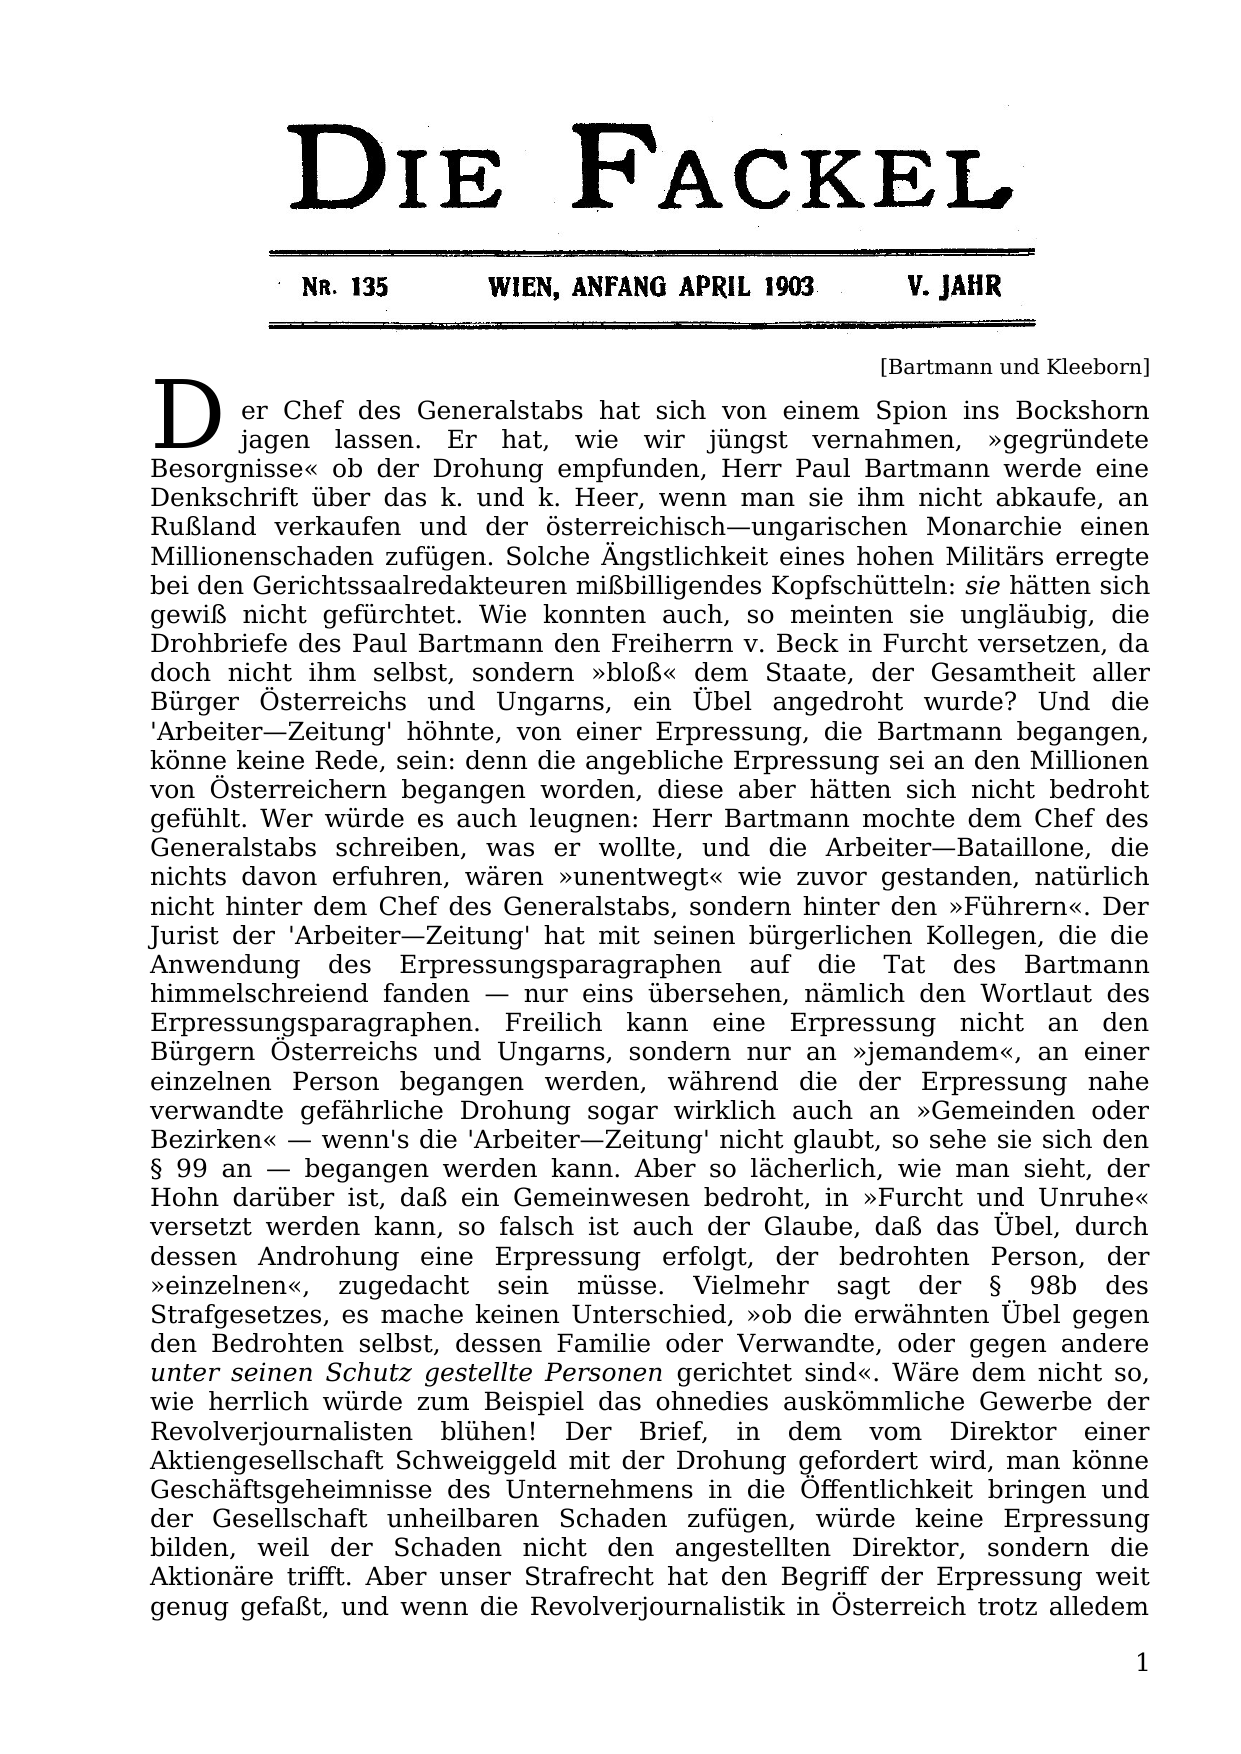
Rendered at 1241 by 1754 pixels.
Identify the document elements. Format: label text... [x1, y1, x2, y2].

text Der Chef des Generalstabs hat sich von einem Spion ins Bockshorn jagen lassen. Er hat, wie wir jüngst vernahmen, »gegründete Besorgnisse« ob der Drohung empfunden, Herr Paul Bartmann werde eine Denkschrift über das k. und k. Heer, wenn man sie ihm nicht abkaufe, an Rußland verkaufen und der österreichisch—ungarischen Monarchie einen Millionenschaden zufügen. Solche Ängstlichkeit eines hohen Militärs erregte bei den Gerichtssaal­redakteuren mißbilligendes Kopfschütteln: sie hätten sich gewiß nicht gefürchtet. Wie konnten auch, so meinten sie ungläubig, die Drohbriefe des Paul Bartmann den Freiherrn v. Beck in Furcht versetzen, da doch nicht ihm selbst, sondern »bloß« dem Staate, der Gesamtheit aller Bürger Österreichs und Ungarns, ein Übel angedroht wurde? Und die 'Arbeiter—Zeitung' höhnte, von einer Erpressung, die Bartmann begangen, könne keine Rede, sein: denn die angebliche Erpressung sei an den Millionen von Österreichern begangen worden, diese aber hätten sich nicht bedroht gefühlt. Wer würde es auch leugnen: Herr Bartmann mochte dem Chef des Generalstabs schreiben, was er wollte, und die Arbeiter—Bataillone, die nichts davon erfuhren, wären »unentwegt« wie zuvor gestanden, natürlich nicht hinter dem Chef des Generalstabs, sondern hinter den »Führern«. Der Jurist der 'Arbeiter—Zeitung' hat mit seinen bürgerlichen Kollegen, die die Anwendung des Erpressungsparagraphen auf die Tat des Bartmann himmelschreiend fanden — nur eins übersehen, nämlich den Wortlaut des Erpressungsparagraphen. Freilich kann eine Erpressung nicht an den Bürgern Österreichs und Ungarns, sondern nur an »jemandem«, an einer einzelnen Person begangen werden, während die der Erpressung nahe verwandte gefährliche Drohung sogar wirklich auch an »Gemeinden oder Bezirken« — wenn's die 'Arbeiter—Zeitung' nicht glaubt, so sehe sie sich den § 99 an — begangen werden kann. Aber so lächerlich, wie man sieht, der Hohn darüber ist, daß ein Gemeinwesen bedroht, in »Furcht und Unruhe« versetzt werden kann, so falsch ist auch der Glaube, daß das Übel, durch dessen Androhung eine Erpressung erfolgt, der bedrohten Person, der »einzelnen«, zugedacht sein müsse. Vielmehr sagt der § 98b des Strafgesetzes, es mache keinen Unterschied, »ob die erwähnten Übel gegen den Bedrohten selbst, dessen Familie oder Verwandte, oder gegen andere unter seinen Schutz gestellte Personen gerichtet sind«. Wäre dem nicht so, wie herrlich würde zum Beispiel das ohnedies auskömmliche Gewerbe der Revolverjournalisten blühen! Der Brief, in dem vom Direktor einer Aktiengesellschaft Schweiggeld mit der Drohung gefordert wird, man könne Geschäftsgeheimnisse des Unternehmens in die Öffentlichkeit bringen und der Gesellschaft unheilbaren Schaden zufügen, würde keine Erpressung bilden, weil der Schaden nicht den angestellten Direktor, sondern die Aktionäre trifft. Aber unser Strafrecht hat den Begriff der Erpressung weit genug gefaßt, und wenn die Revolverjournalistik in Österreich trotz alledem [150, 379, 1151, 1621]
text [Bartmann und Kleeborn] [150, 104, 1151, 379]
picture [263, 104, 1037, 355]
